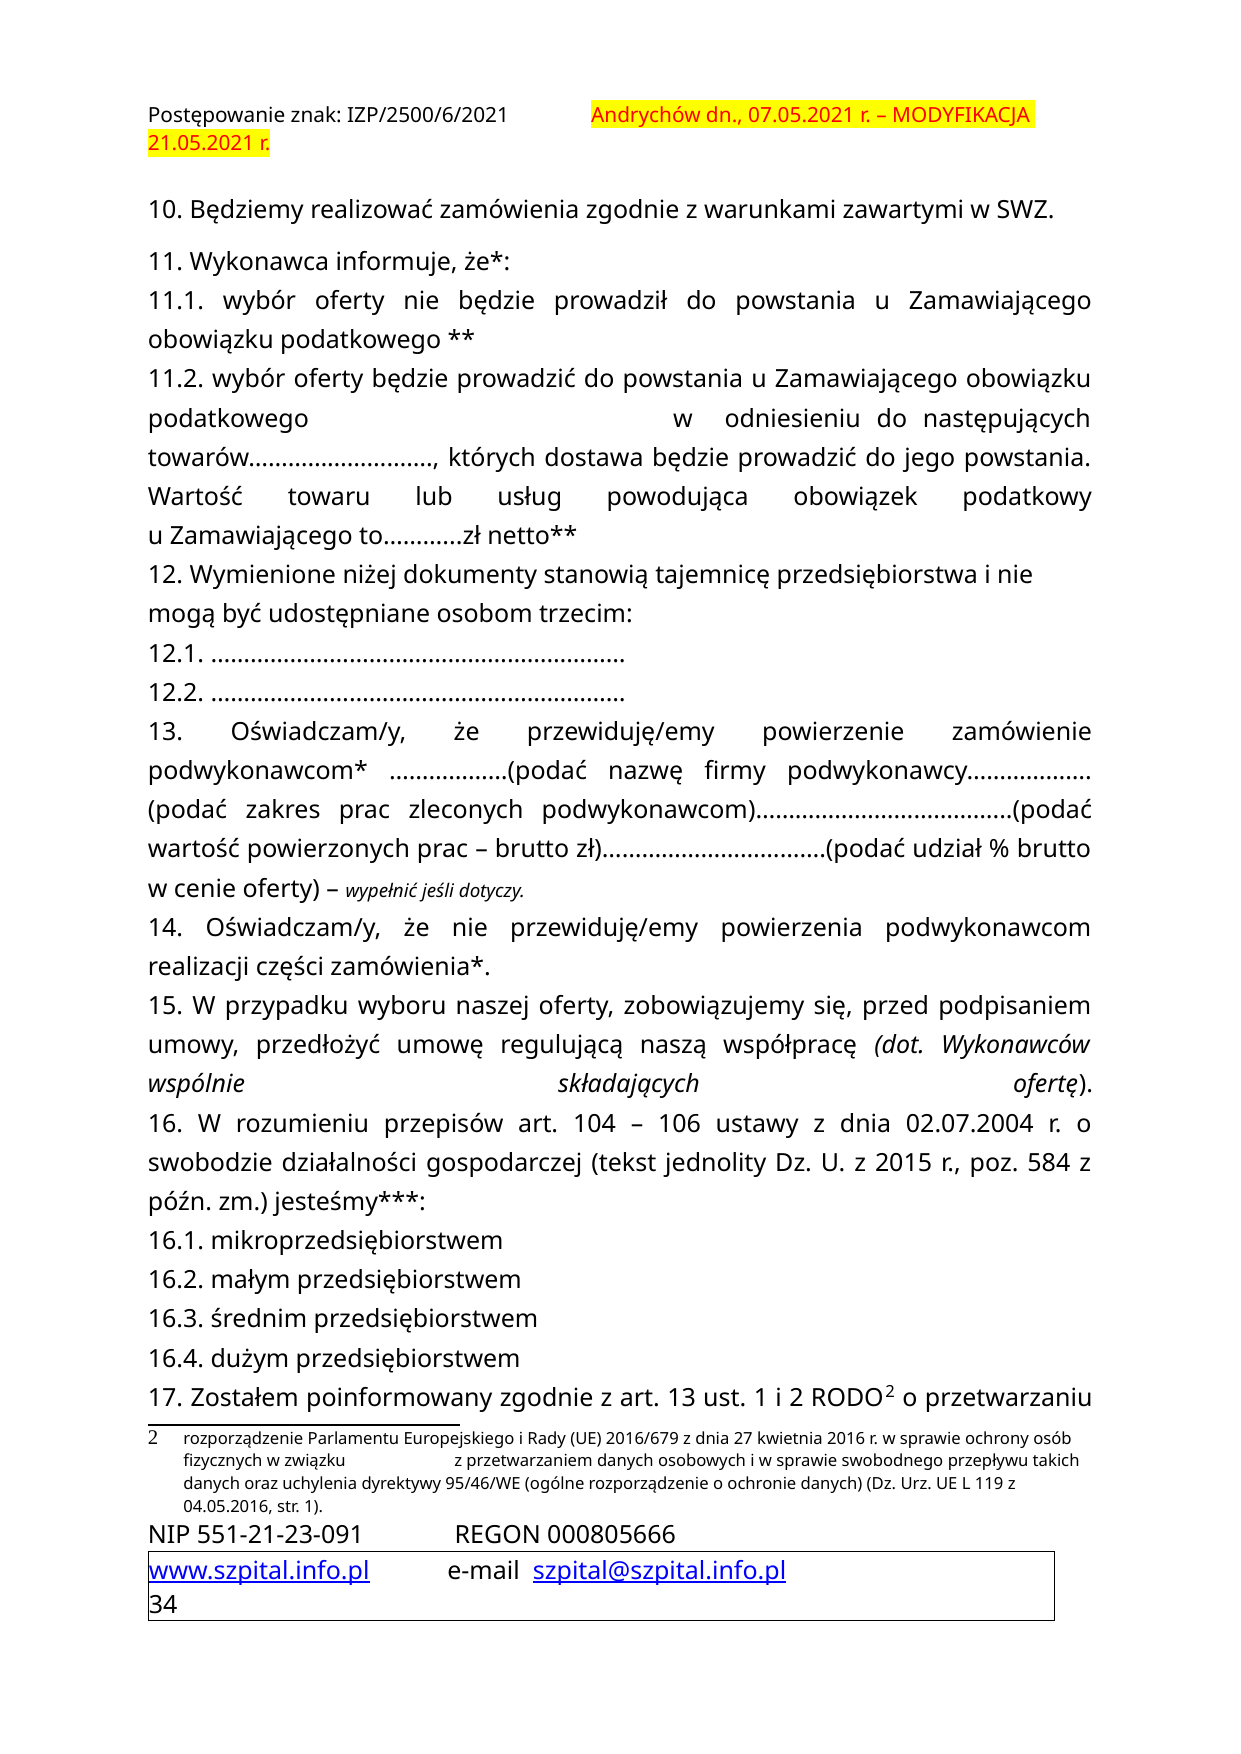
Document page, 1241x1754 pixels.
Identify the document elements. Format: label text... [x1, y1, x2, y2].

text 16.4. dużym przedsiębiorstwem [148, 1340, 1092, 1374]
text 12. Wymienione niżej dokumenty stanowią tajemnicę przedsiębiorstwa i nie mogą być udostępniane osobom trzecim: [148, 557, 1092, 630]
text 11.1. wybór oferty nie będzie prowadził do powstania u Zamawiającego obowiązku podatkowego ** [148, 283, 1092, 356]
text 12.1. ……………………………………………………… [148, 635, 1092, 669]
text 13. Oświadczam/y, że przewiduję/emy powierzenie zamówienie podwykonawcom* ………………(podać nazwę firmy podwykonawcy……………….(podać zakres prac zleconych podwykonawcom)………………………………...(podać wartość powierzonych prac – brutto zł)…………………………….(podać udział % brutto w cenie oferty) – wypełnić jeśli dotyczy. [148, 713, 1092, 904]
text 11.2. wybór oferty będzie prowadzić do powstania u Zamawiającego obowiązku podatkowego w odniesieniu do następujących towarów………………………., których dostawa będzie prowadzić do jego powstania. Wartość towaru lub usług powodująca obowiązek podatkowy u Zamawiającego to………...zł netto** [148, 361, 1092, 552]
text 15. W przypadku wyboru naszej oferty, zobowiązujemy się, przed podpisaniem umowy, przedłożyć umowę regulującą naszą współpracę (dot. Wykonawców wspólnie składających ofertę). 16. W rozumieniu przepisów art. 104 – 106 ustawy z dnia 02.07.2004 r. o swobodzie działalności gospodarczej (tekst jednolity Dz. U. z 2015 r., poz. 584 z późn. zm.) jesteśmy***: [148, 988, 1092, 1218]
text 12.2. ……………………………………………………… [148, 674, 1092, 708]
text 16.1. mikroprzedsiębiorstwem [148, 1223, 1092, 1257]
text 10. Będziemy realizować zamówienia zgodnie z warunkami zawartymi w SWZ. [148, 192, 1092, 226]
text rozporządzenie Parlamentu Europejskiego i Rady (UE) 2016/679 z dnia 27 kwietnia 2016 r. w sprawie ochrony osób fizycznych w związku z przetwarzaniem danych osobowych i w sprawie swobodnego przepływu takich danych oraz uchylenia dyrektywy 95/46/WE (ogólne rozporządzenie o ochronie danych) (Dz. Urz. UE L 119 z 04.05.2016, str. 1). [148, 1425, 1092, 1517]
text 16.3. średnim przedsiębiorstwem [148, 1301, 1092, 1335]
text 14. Oświadczam/y, że nie przewiduję/emy powierzenia podwykonawcom realizacji części zamówienia*. [148, 909, 1092, 983]
text 17. Zostałem poinformowany zgodnie z art. 13 ust. 1 i 2 RODO o przetwarzaniu [148, 1379, 1092, 1413]
text 16.2. małym przedsiębiorstwem [148, 1262, 1092, 1296]
text 11. Wykonawca informuje, że*: [148, 243, 1092, 278]
